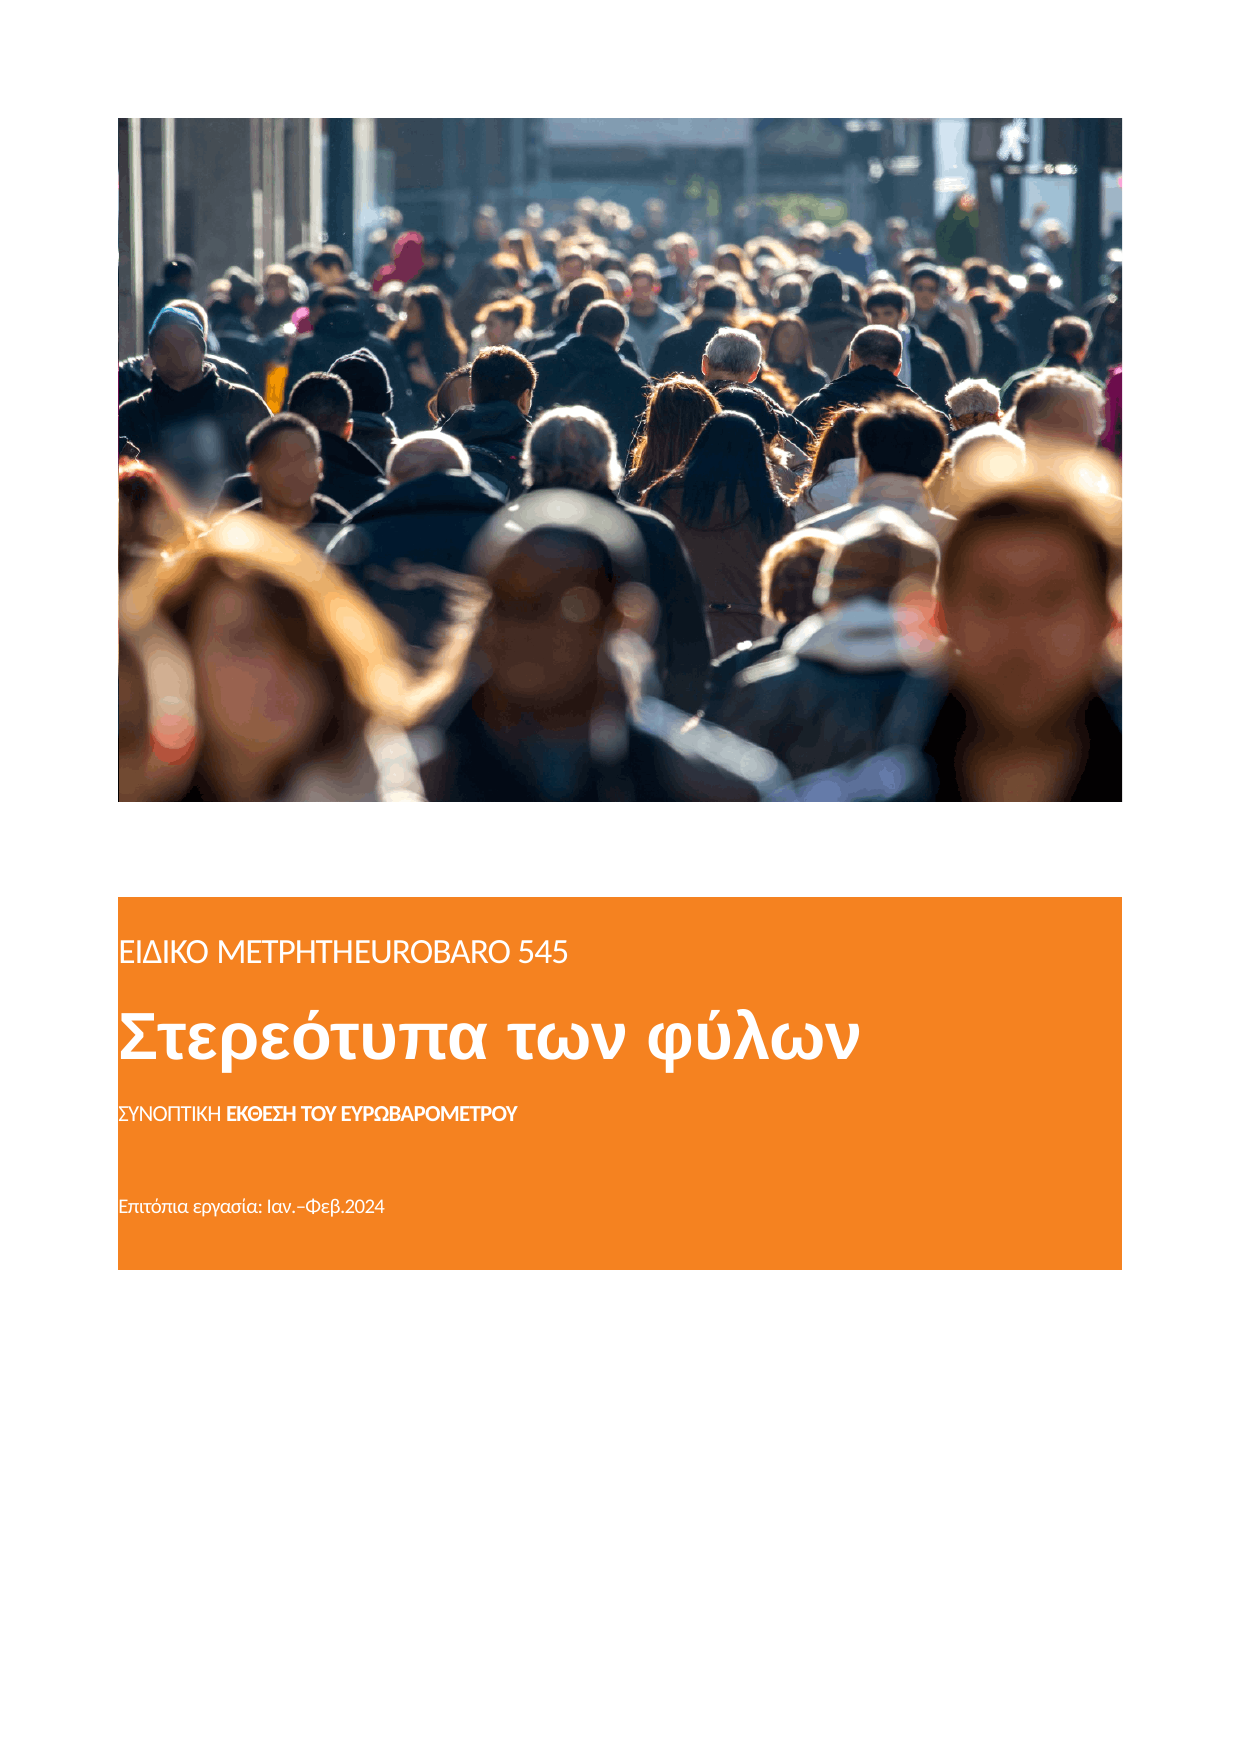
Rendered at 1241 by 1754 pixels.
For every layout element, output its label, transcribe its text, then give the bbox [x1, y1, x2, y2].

text ΕΙΔΙΚΌ ΜΕΤΡΗΤΉEUROBARO 545 [118, 897, 1122, 980]
text Στερεότυπα των φύλων [118, 993, 1122, 1076]
text Επιτόπια εργασία: Ιαν.–Φεβ.2024 [118, 1136, 1122, 1233]
picture [118, 118, 1123, 802]
text ΣΥΝΟΠΤΙΚΉ ΈΚΘΕΣΗ ΤΟΥ ΕΥΡΩΒΑΡΌΜΕΤΡΟΥ [118, 1091, 1122, 1129]
